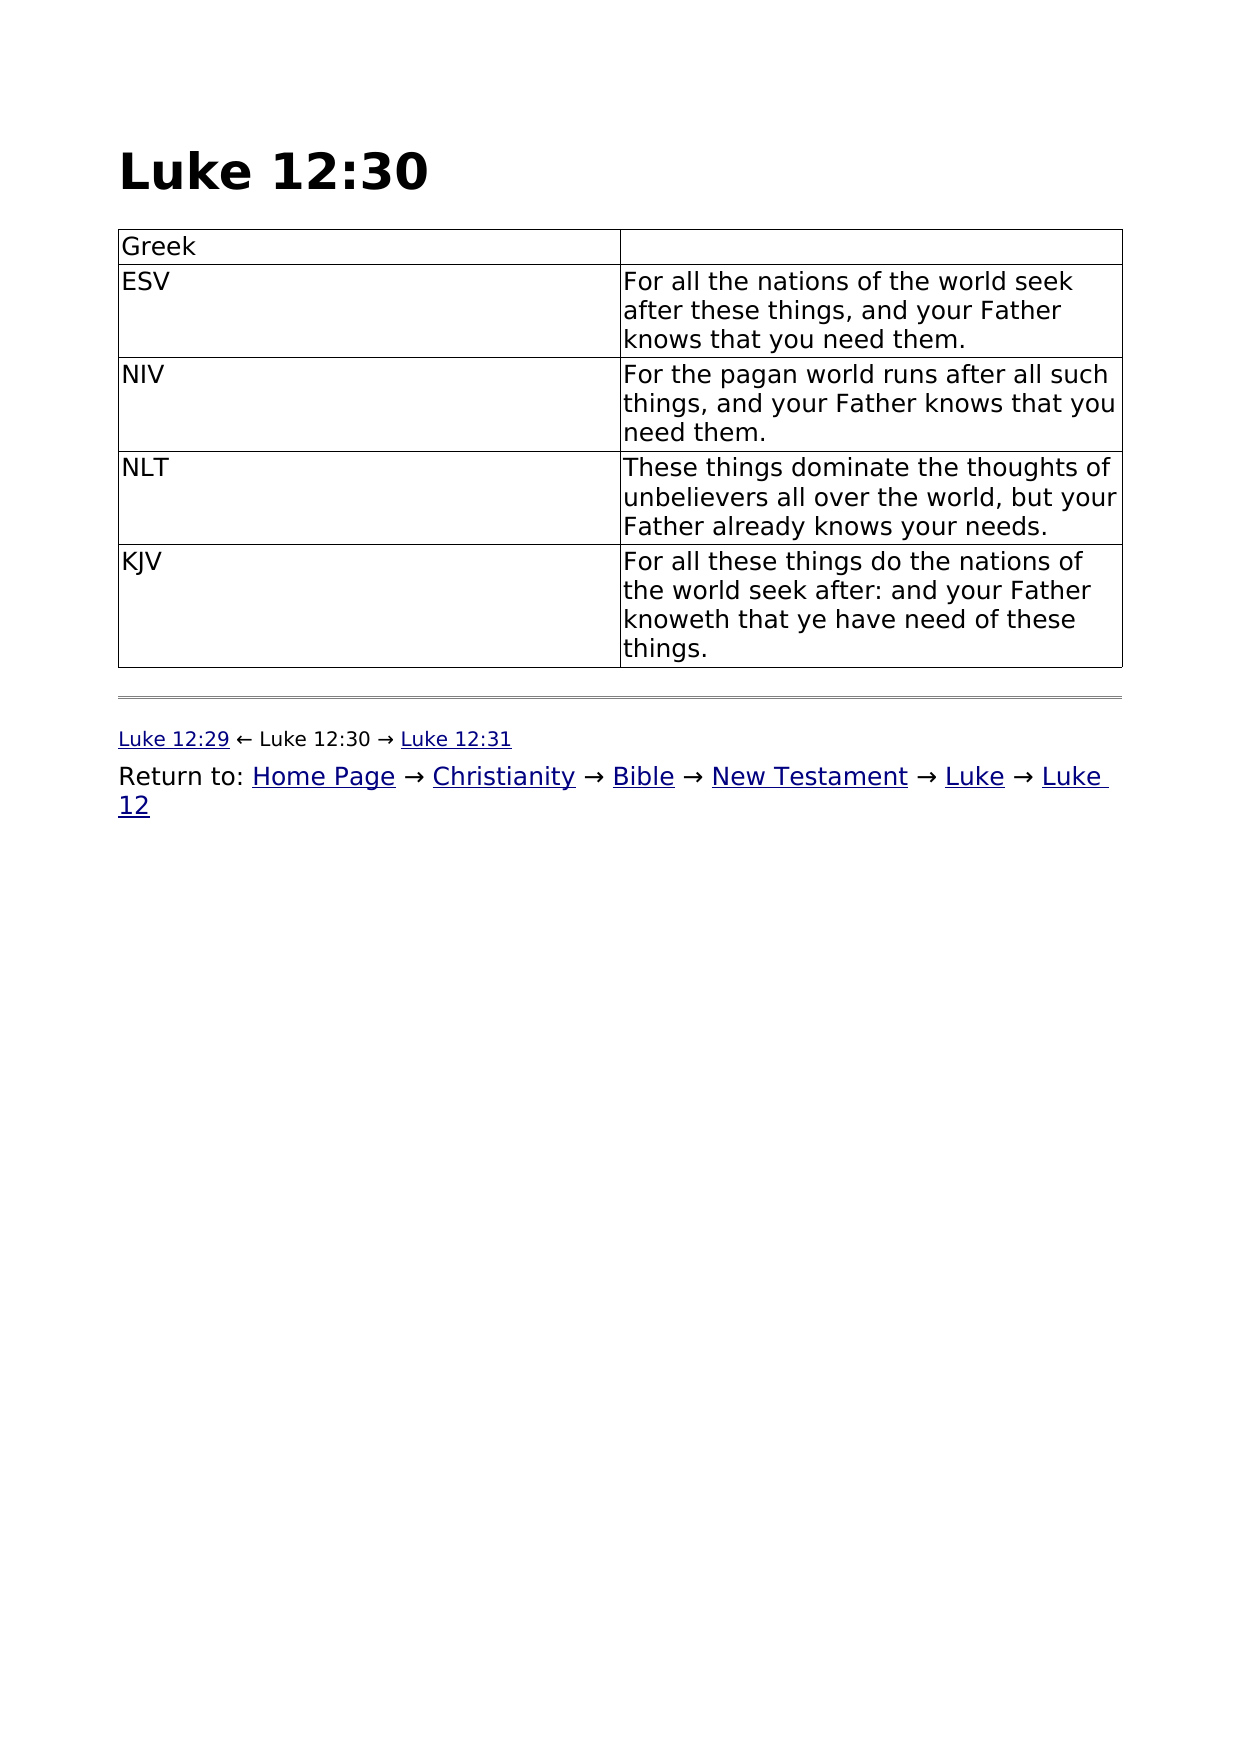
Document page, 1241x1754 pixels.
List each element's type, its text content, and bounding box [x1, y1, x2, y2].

table_cell KJV [119, 545, 620, 667]
text Return to: Home Page → Christianity → Bible → New Testament → Luke → Luke 12 [118, 762, 1122, 820]
table_cell For the pagan world runs after all such things, and your Father knows that you need them. [621, 358, 1122, 451]
table_cell ESV [119, 265, 620, 357]
table_cell NIV [119, 358, 620, 451]
table_cell NLT [119, 452, 620, 544]
text Luke 12:29 ← Luke 12:30 → Luke 12:31 [118, 728, 1122, 762]
subtitle Luke 12:30 [118, 143, 1122, 201]
table_cell For all the nations of the world seek after these things, and your Father knows that you need them. [621, 265, 1122, 357]
table_header Greek [119, 230, 620, 264]
table_header [621, 230, 1122, 264]
table_cell These things dominate the thoughts of unbelievers all over the world, but your Father already knows your needs. [621, 452, 1122, 544]
table_cell For all these things do the nations of the world seek after: and your Father knoweth that ye have need of these things. [621, 545, 1122, 667]
